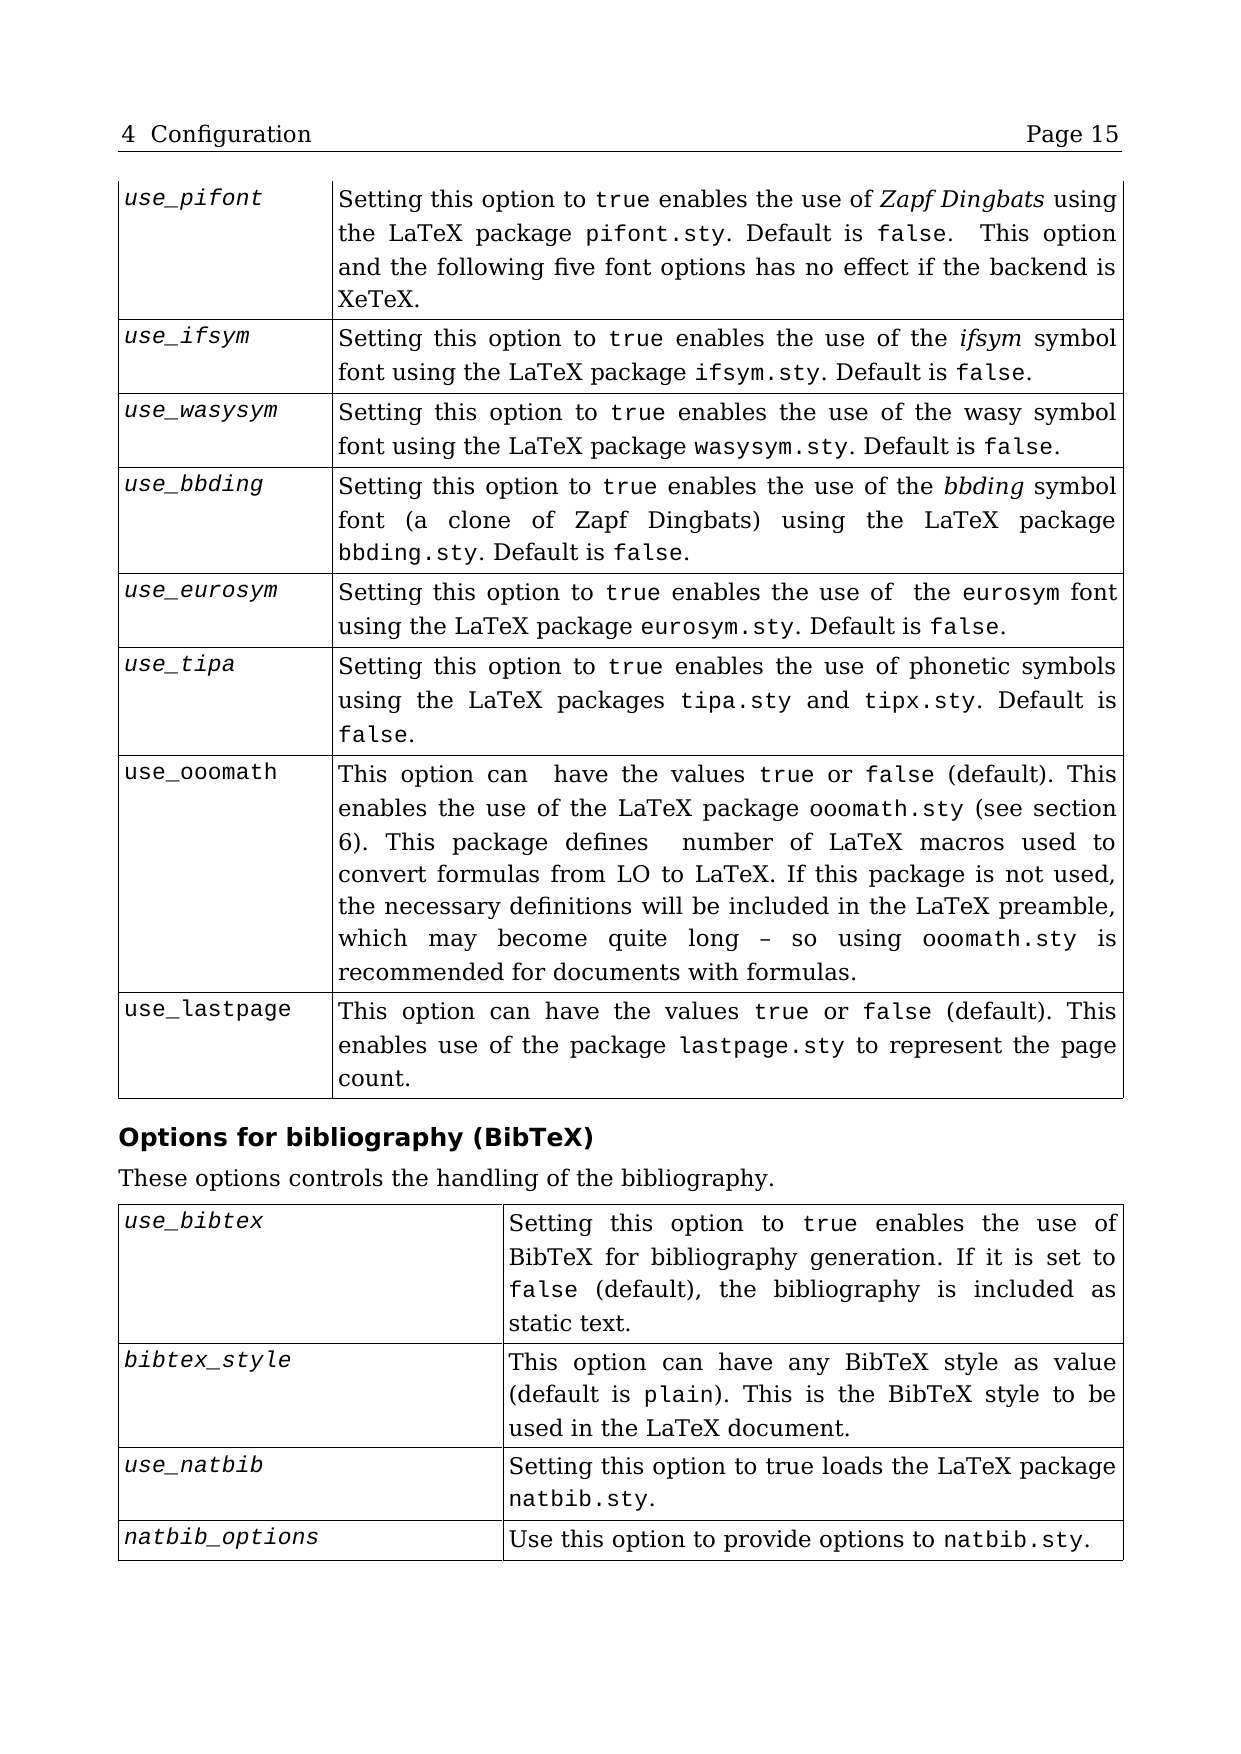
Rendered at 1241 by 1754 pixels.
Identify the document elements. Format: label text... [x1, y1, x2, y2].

table_cell use_ooomath [119, 756, 332, 992]
table_cell natbib_options [119, 1521, 502, 1560]
table_cell Setting this option to true enables the use of the bbding symbol font (a clone of Zapf Dingbats) using the LaTeX package bbding.sty. Default is false. [333, 468, 1123, 573]
table_cell Setting this option to true enables the use of phonetic symbols using the LaTeX packages tipa.sty and tipx.sty. Default is false. [333, 648, 1123, 755]
table_cell use_natbib [119, 1448, 502, 1520]
table_cell This option can have the values true or false (default). This enables use of the package lastpage.sty to represent the page count. [333, 993, 1123, 1098]
table_cell Use this option to provide options to natbib.sty. [504, 1521, 1123, 1560]
table_cell This option can have any BibTeX style as value (default is plain). This is the BibTeX style to be used in the LaTeX document. [504, 1344, 1123, 1447]
table_cell Setting this option to true enables the use of the ifsym symbol font using the LaTeX package ifsym.sty. Default is false. [333, 320, 1123, 393]
table_cell Setting this option to true enables the use of Zapf Dingbats using the LaTeX package pifont.sty. Default is false. This option and the following five font options has no effect if the backend is XeTeX. [333, 181, 1123, 319]
table_cell use_pifont [119, 181, 332, 319]
table_cell use_bbding [119, 468, 332, 573]
table_cell Setting this option to true enables the use of the wasy symbol font using the LaTeX package wasysym.sty. Default is false. [333, 394, 1123, 467]
table_cell use_ifsym [119, 320, 332, 393]
table_cell bibtex_style [119, 1344, 502, 1447]
table_header use_bibtex [119, 1205, 502, 1343]
text These options controls the handling of the bibliography. [118, 1165, 1122, 1192]
table_cell This option can have the values true or false (default). This enables the use of the LaTeX package ooomath.sty (see section 6). This package defines number of LaTeX macros used to convert formulas from LO to LaTeX. If this package is not used, the necessary definitions will be included in the LaTeX preamble, which may become quite long – so using ooomath.sty is recommended for documents with formulas. [333, 756, 1123, 992]
subtitle Options for bibliography (BibTeX) [118, 1123, 1122, 1152]
table_cell Setting this option to true enables the use of the eurosym font using the LaTeX package eurosym.sty. Default is false. [333, 574, 1123, 647]
table_cell use_lastpage [119, 993, 332, 1098]
table_cell use_tipa [119, 648, 332, 755]
table_cell use_eurosym [119, 574, 332, 647]
table_cell Setting this option to true loads the LaTeX package natbib.sty. [504, 1448, 1123, 1520]
table_cell use_wasysym [119, 394, 332, 467]
table_header Setting this option to true enables the use of BibTeX for bibliography generation. If it is set to false (default), the bibliography is included as static text. [504, 1205, 1123, 1343]
